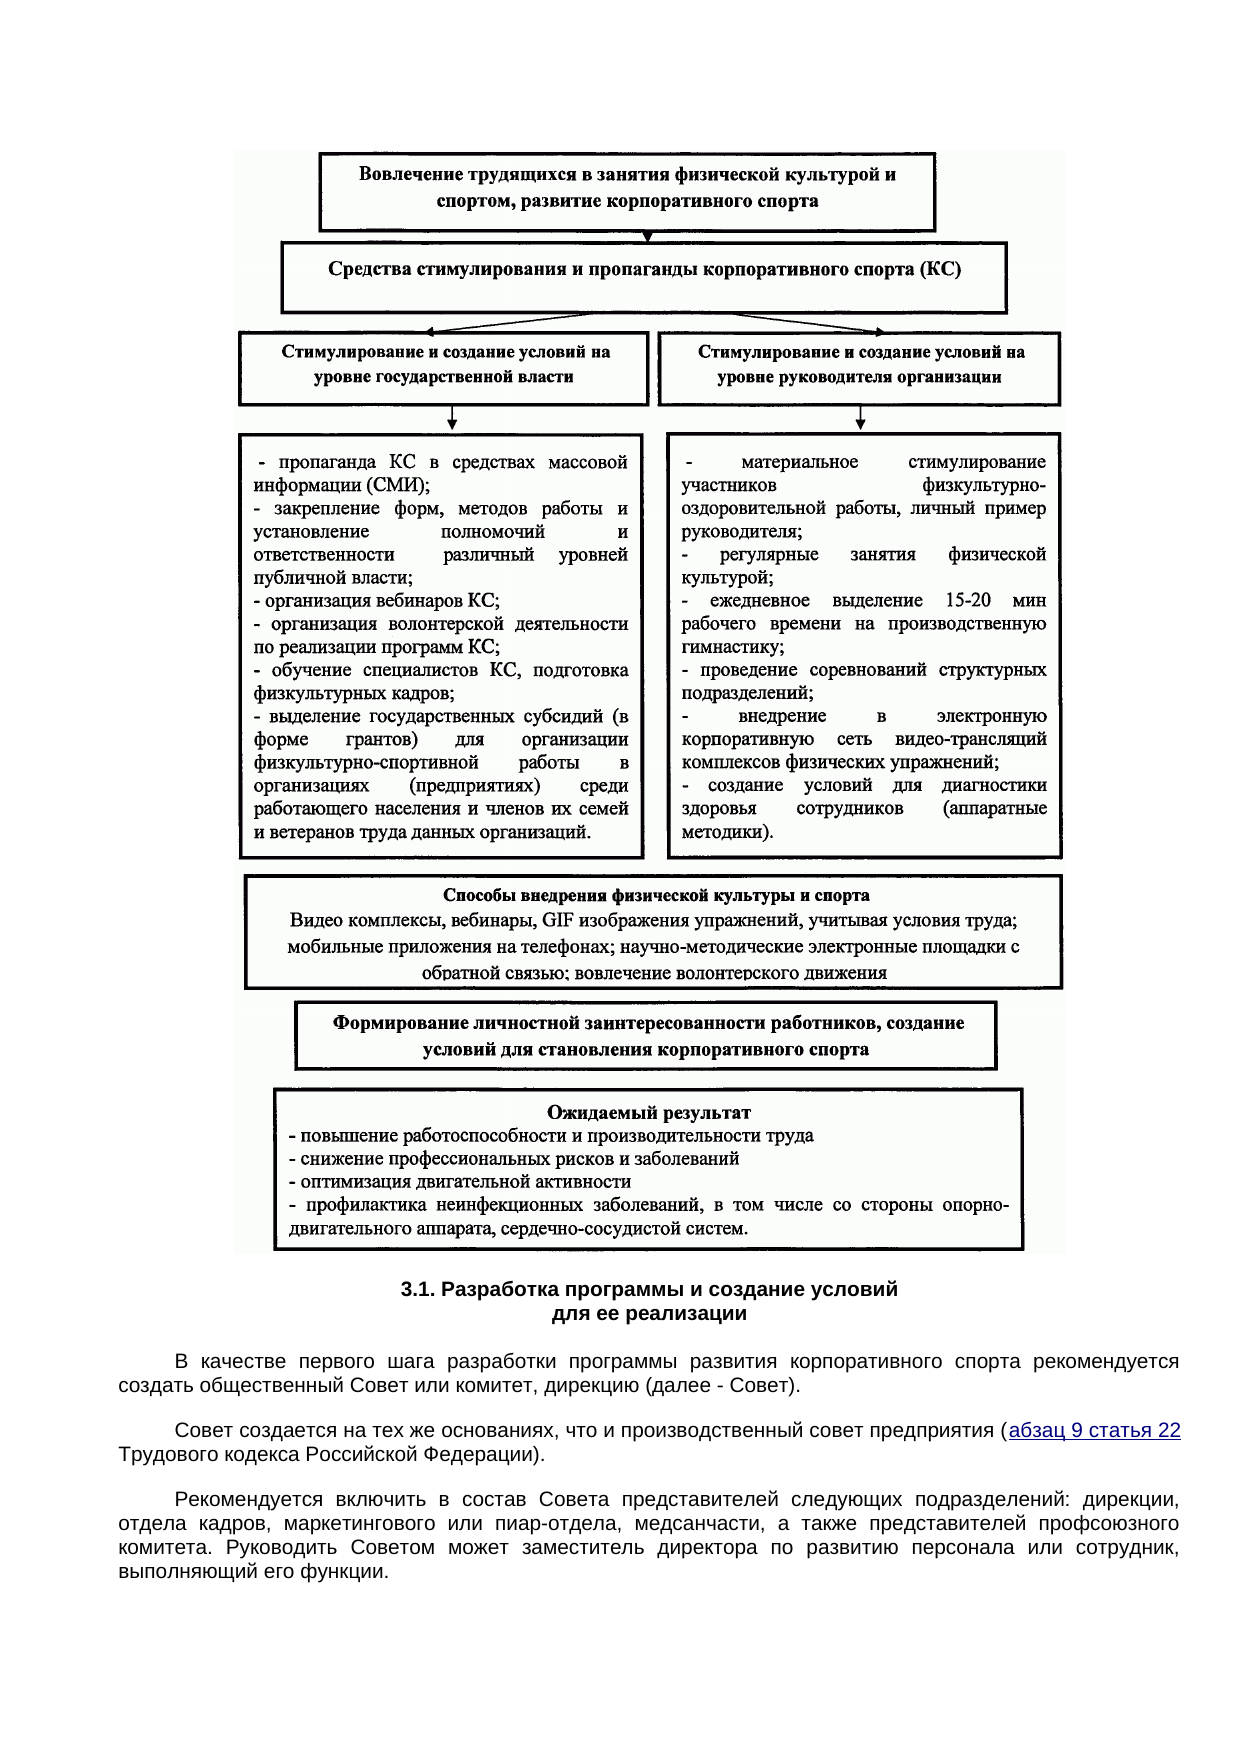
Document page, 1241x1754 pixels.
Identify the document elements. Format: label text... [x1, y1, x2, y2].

title 3.1. Разработка программы и создание условий [118, 1277, 1181, 1301]
text В качестве первого шага разработки программы развития корпоративного спорта рекомендуется создать общественный Совет или комитет, дирекцию (далее - Совет). [118, 1349, 1181, 1397]
title для ее реализации [118, 1301, 1181, 1325]
text Рекомендуется включить в состав Совета представителей следующих подразделений: дирекции, отдела кадров, маркетингового или пиар-отдела, медсанчасти, а также представителей профсоюзного комитета. Руководить Советом может заместитель директора по развитию персонала или сотрудник, выполняющий его функции. [118, 1487, 1181, 1582]
text Совет создается на тех же основаниях, что и производственный совет предприятия (абзац 9 статья 22 Трудового кодекса Российской Федерации). [118, 1418, 1181, 1466]
